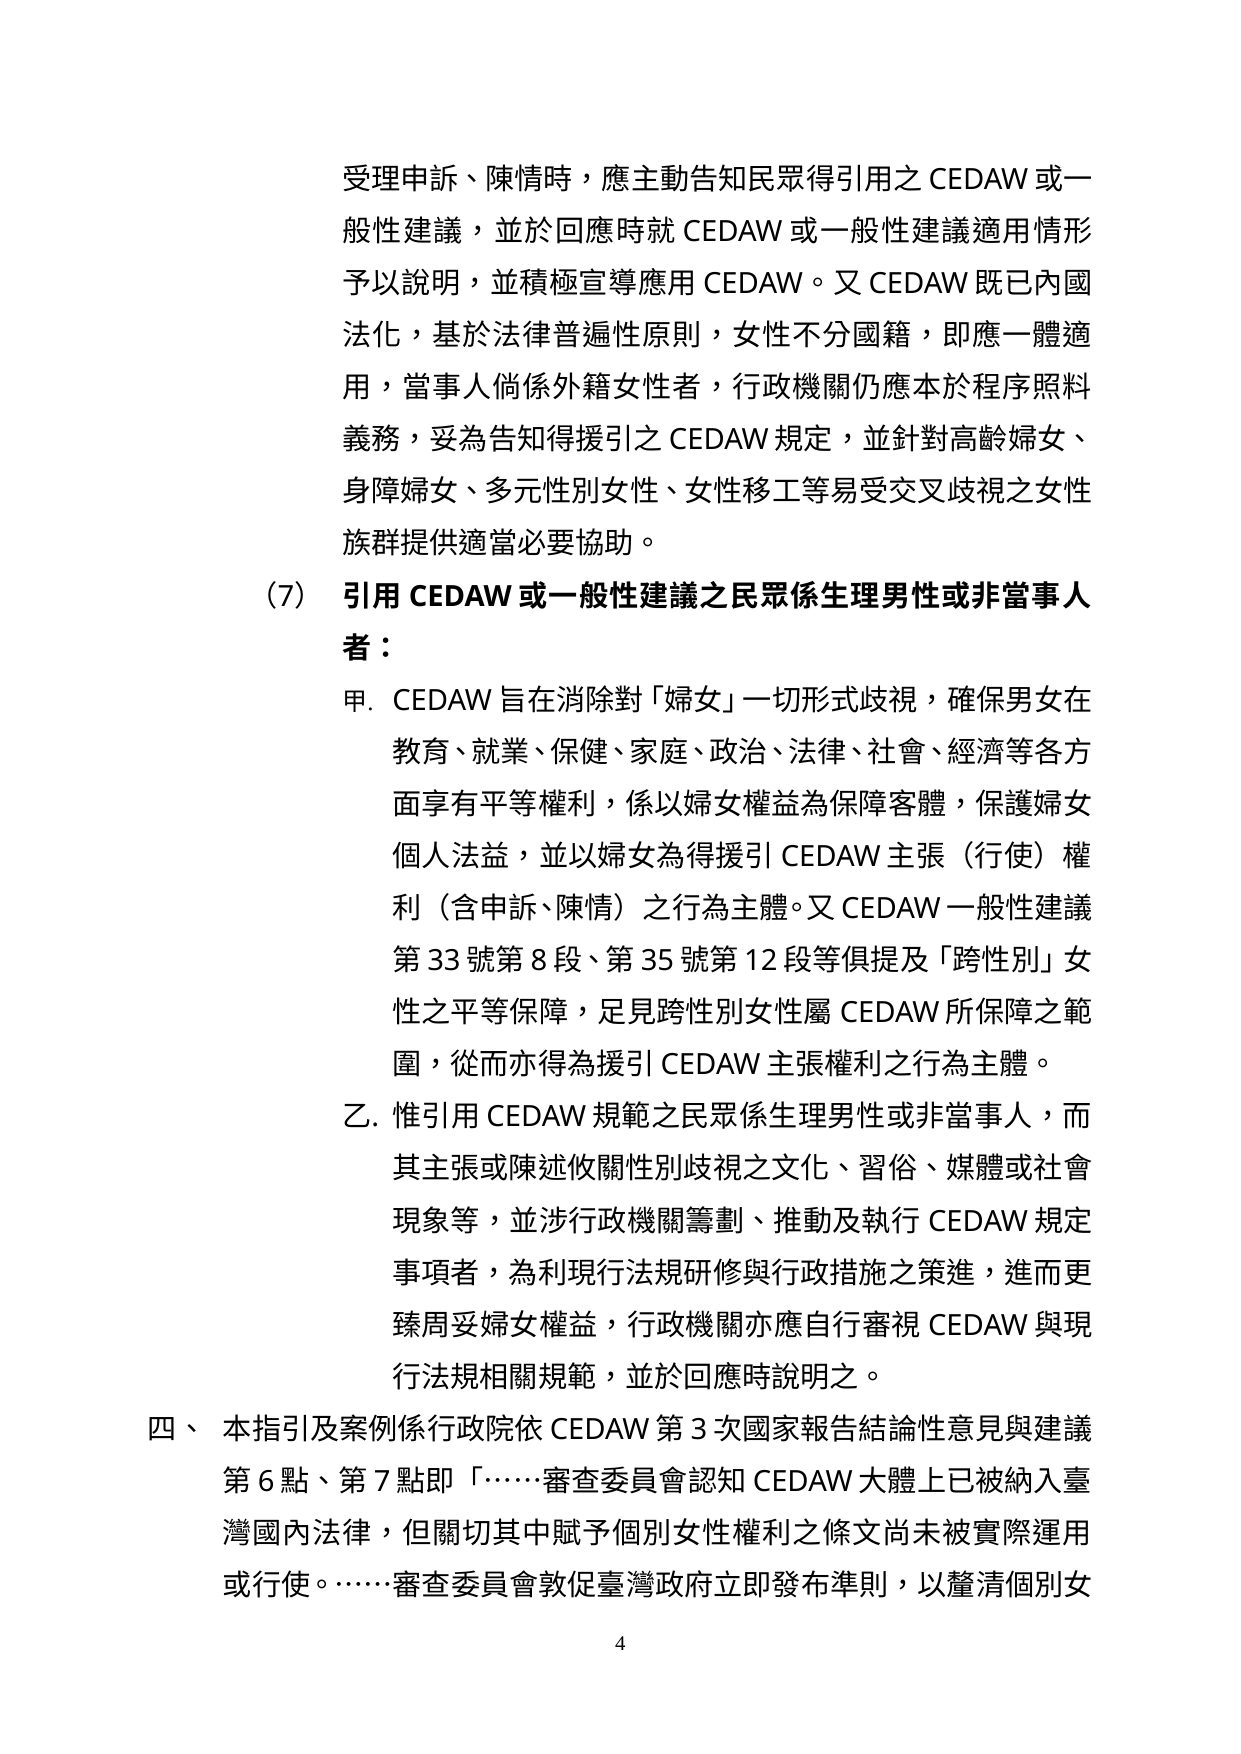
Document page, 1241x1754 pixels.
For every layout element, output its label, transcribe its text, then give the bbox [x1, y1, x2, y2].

list 本指引及案例係行政院依CEDAW第3次國家報告結論性意見與建議第6點、第7點即「……審查委員會認知CEDAW大體上已被納入臺灣國內法律，但關切其中賦予個別女性權利之條文尚未被實際運用或行使。……審查委員會敦促臺灣政府立即發布準則，以釐清個別女 [148, 1398, 1092, 1606]
list 引用CEDAW或一般性建議之民眾係生理男性或非當事人者： [248, 564, 1092, 668]
list CEDAW旨在消除對「婦女」一切形式歧視，確保男女在教育、就業、保健、家庭、政治、法律、社會、經濟等各方面享有平等權利，係以婦女權益為保障客體，保護婦女個人法益，並以婦女為得援引CEDAW主張（行使）權利（含申訴、陳情）之行為主體。又CEDAW一般性建議第33號第8段、第35號第12段等俱提及「跨性別」女性之平等保障，足見跨性別女性屬CEDAW所保障之範圍，從而亦得為援引CEDAW主張權利之行為主體。 [342, 668, 1092, 1085]
list 惟引用CEDAW規範之民眾係生理男性或非當事人，而其主張或陳述攸關性別歧視之文化、習俗、媒體或社會現象等，並涉行政機關籌劃、推動及執行CEDAW規定事項者，為利現行法規研修與行政措施之策進，進而更臻周妥婦女權益，行政機關亦應自行審視CEDAW與現行法規相關規範，並於回應時說明之。 [342, 1085, 1092, 1398]
text 受理申訴、陳情時，應主動告知民眾得引用之CEDAW或一般性建議，並於回應時就CEDAW或一般性建議適用情形予以說明，並積極宣導應用CEDAW。又CEDAW既已內國法化，基於法律普遍性原則，女性不分國籍，即應一體適用，當事人倘係外籍女性者，行政機關仍應本於程序照料義務，妥為告知得援引之CEDAW規定，並針對高齡婦女、身障婦女、多元性別女性、女性移工等易受交叉歧視之女性族群提供適當必要協助。 [342, 148, 1092, 564]
